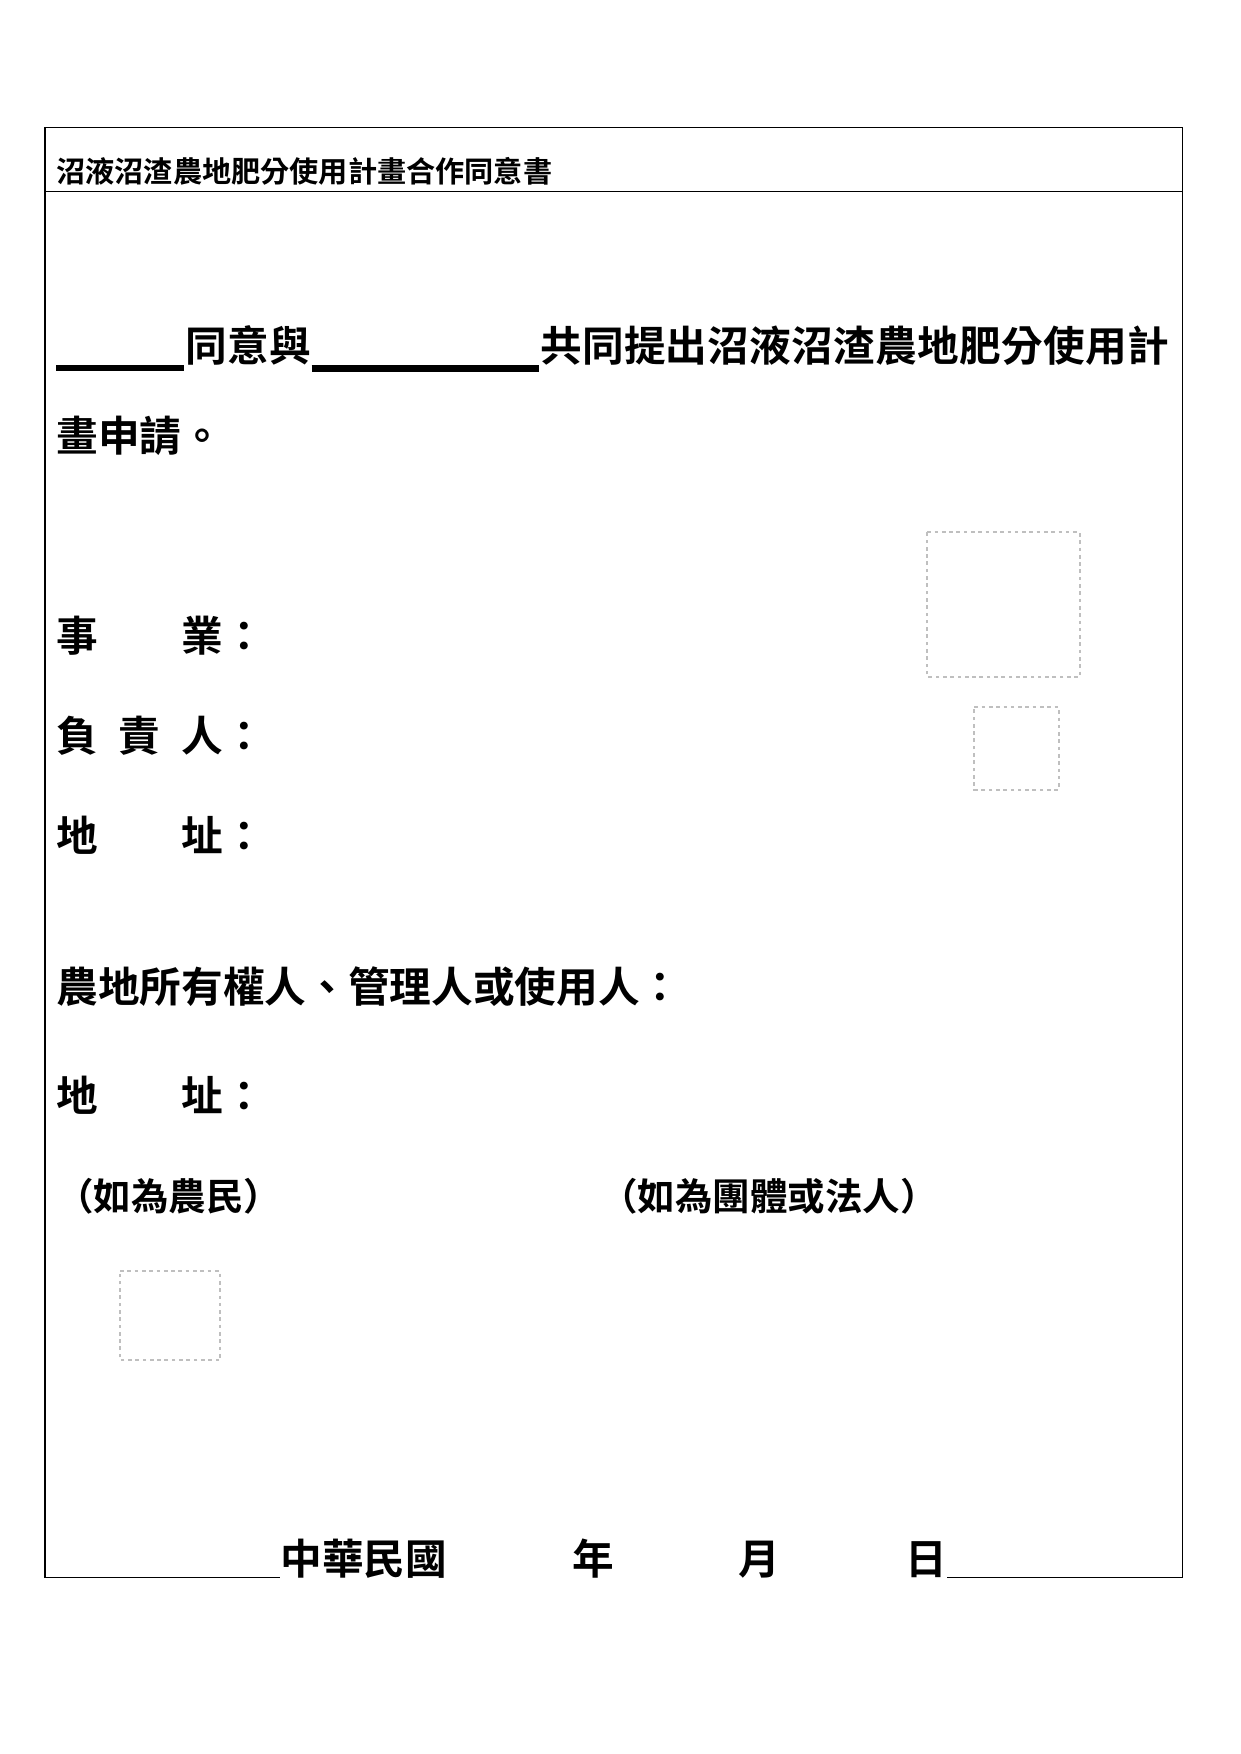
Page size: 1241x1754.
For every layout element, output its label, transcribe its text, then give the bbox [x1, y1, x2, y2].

table_header 沼液沼渣農地肥分使用計畫合作同意書 [46, 128, 1182, 191]
table_cell 同意與 共同提出沼液沼渣農地肥分使用計畫申請。 事 業： 負 責 人： 地 址： 農地所有權人、管理人或使用人： 地 址： （如為農民） （如為團體或法人） 中華民國 年 月 日 [46, 192, 1182, 1577]
